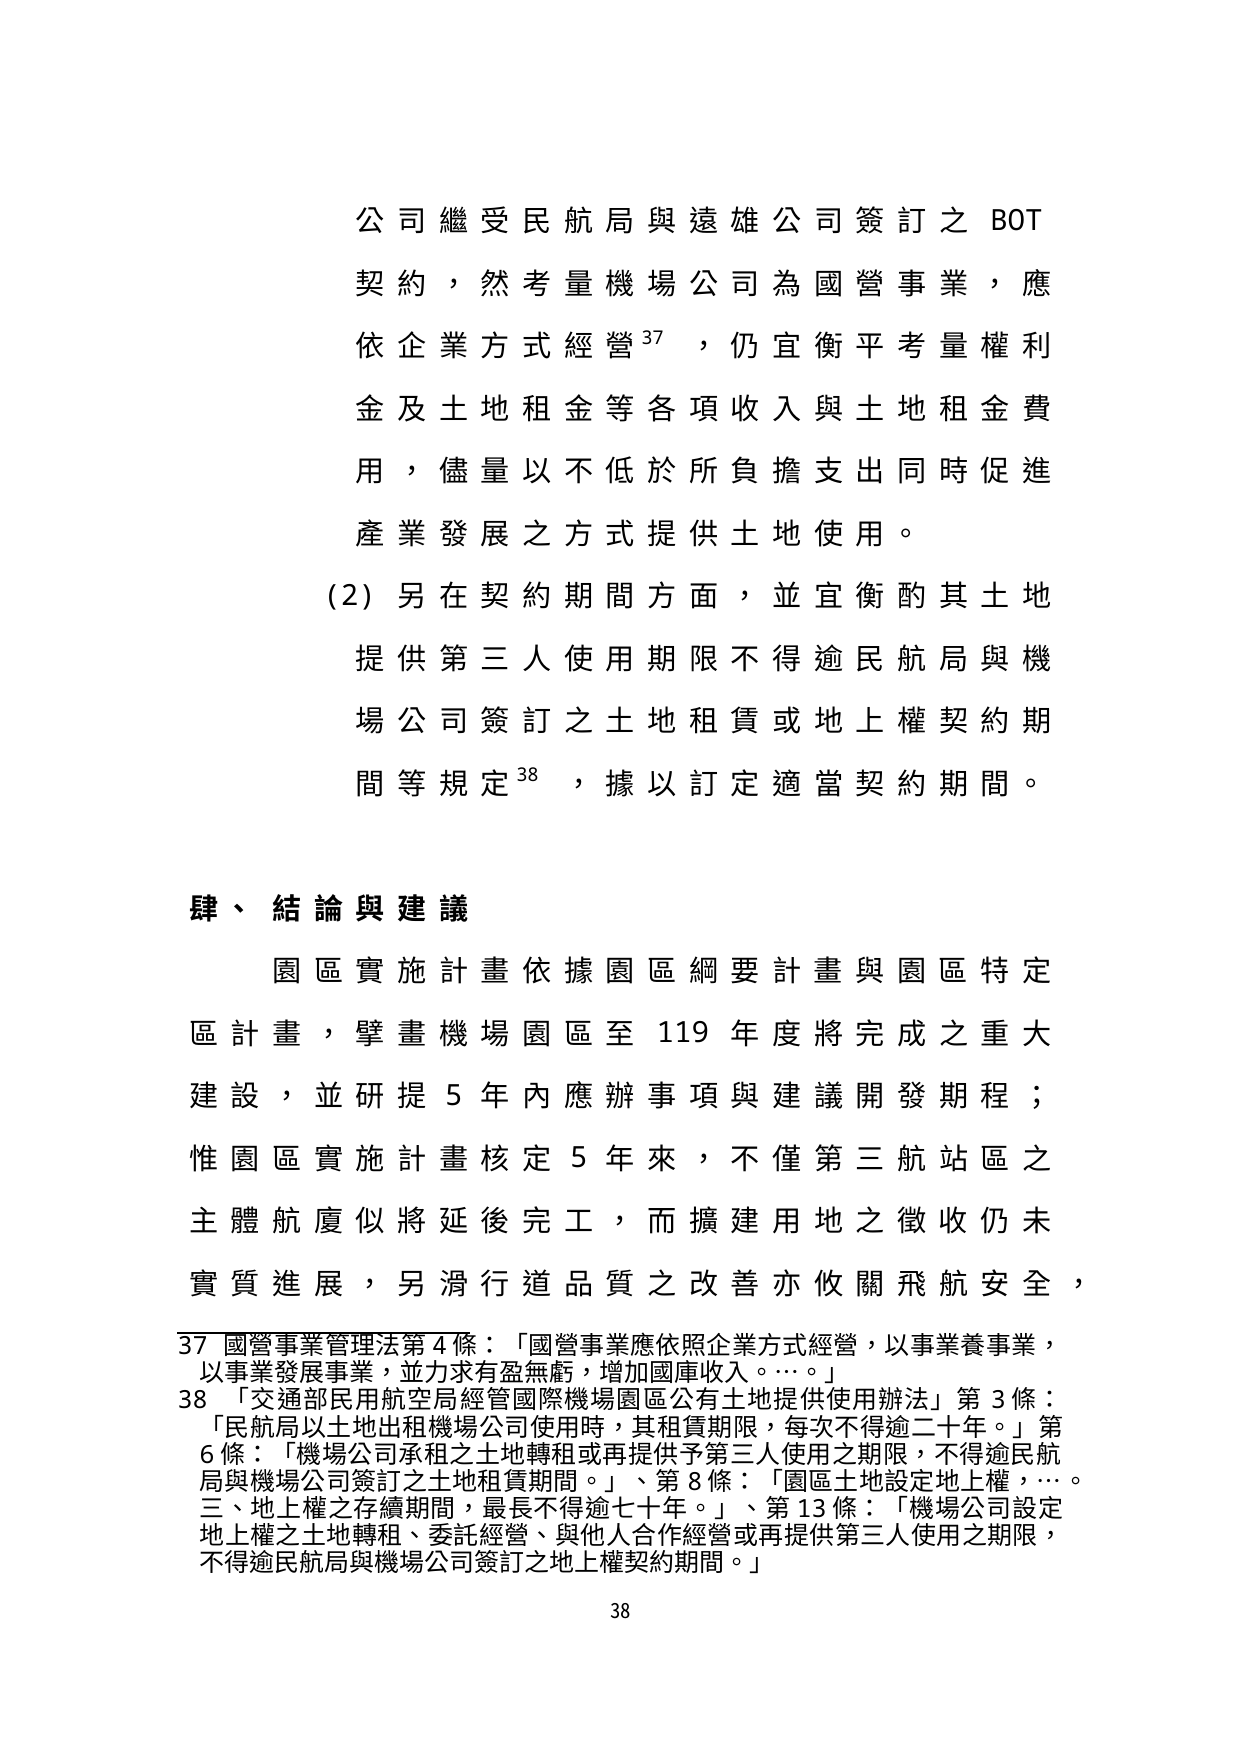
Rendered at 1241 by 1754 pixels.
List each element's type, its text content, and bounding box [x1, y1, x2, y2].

text 國營事業管理法第4條：「國營事業應依照企業方式經營，以事業養事業，以事業發展事業，並力求有盈無虧，增加國庫收入。…。」 [177, 1333, 1063, 1387]
text (2)另在契約期間方面，並宜衡酌其土地提供第三人使用期限不得逾民航局與機場公司簽訂之土地租賃或地上權契約期間等規定，據以訂定適當契約期間。 [301, 552, 1058, 802]
text (1)如仍選擇委外開發，在收入方面，鑒於機場園區用地係機場公司向民航局租用，土地租金費率為公告地價年息7%，107年度整體租金支出約50億元，而遠雄自由港區土地卻以較優惠租金率使用。雖現有自由港區營運，係機場公司繼受民航局與遠雄公司簽訂之BOT契約，然考量機場公司為國營事業，應依企業方式經營，仍宜衡平考量權利金及土地租金等各項收入與土地租金費用，儘量以不低於所負擔支出同時促進產業發展之方式提供土地使用。 [301, 177, 1058, 552]
text 「交通部民用航空局經管國際機場園區公有土地提供使用辦法」第3條：「民航局以土地出租機場公司使用時，其租賃期限，每次不得逾二十年。」第6條：「機場公司承租之土地轉租或再提供予第三人使用之期限，不得逾民航局與機場公司簽訂之土地租賃期間。」、第8條：「園區土地設定地上權，…。三、地上權之存續期間，最長不得逾七十年。」、第13條：「機場公司設定地上權之土地轉租、委託經營、與他人合作經營或再提供第三人使用之期限，不得逾民航局與機場公司簽訂之地上權契約期間。」 [177, 1387, 1063, 1577]
text 肆、結論與建議 [183, 865, 1058, 927]
text 園區實施計畫依據園區綱要計畫與園區特定區計畫，擘畫機場園區至119年度將完成之重大建設，並研提5年內應辦事項與建議開發期程；惟園區實施計畫核定5年來，不僅第三航站區之主體航廈似將延後完工，而擴建用地之徵收仍未實質進展，另滑行道品質之改善亦攸關飛航安全，且既有用地之整頓尚需重新協調配置，至現有自由港區開發進度需加速，以及未來擴建新設之營運模式，仍待評估等。機場園區發展現況已與5年前之預估顯存有差距，園區綱要計畫與實施計畫等重大計畫允宜通盤檢討，並儘速落實推動，爰提出建議如下： [183, 927, 1058, 1302]
